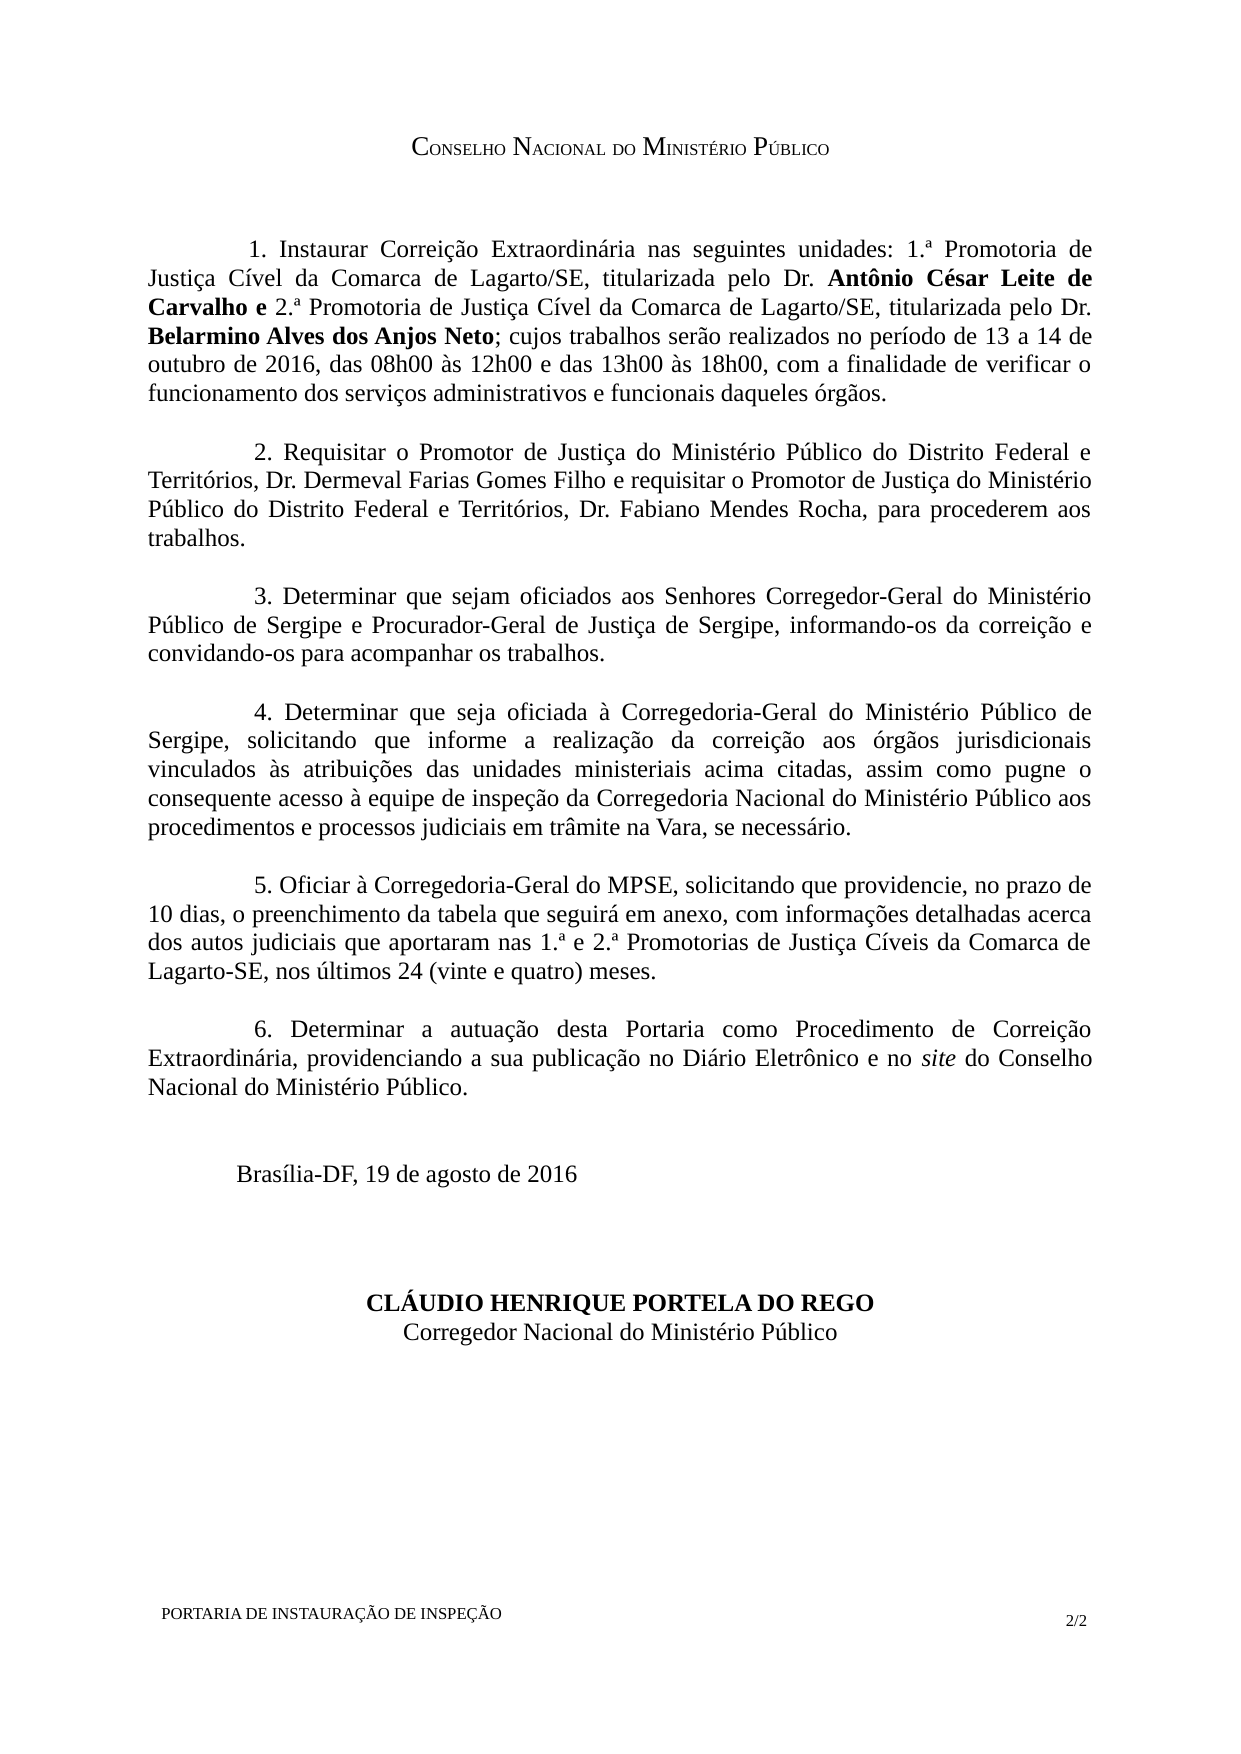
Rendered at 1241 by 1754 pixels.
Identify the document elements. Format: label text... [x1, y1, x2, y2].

text CLÁUDIO HENRIQUE PORTELA DO REGO [148, 1288, 1093, 1317]
text 6. Determinar a autuação desta Portaria como Procedimento de Correição Extraordinária, providenciando a sua publicação no Diário Eletrônico e no site do Conselho Nacional do Ministério Público. [148, 1014, 1093, 1101]
text Corregedor Nacional do Ministério Público [148, 1317, 1093, 1346]
text 1. Instaurar Correição Extraordinária nas seguintes unidades: 1.ª Promotoria de Justiça Cível da Comarca de Lagarto/SE, titularizada pelo Dr. Antônio César Leite de Carvalho e 2.ª Promotoria de Justiça Cível da Comarca de Lagarto/SE, titularizada pelo Dr. Belarmino Alves dos Anjos Neto; cujos trabalhos serão realizados no período de 13 a 14 de outubro de 2016, das 08h00 às 12h00 e das 13h00 às 18h00, com a finalidade de verificar o funcionamento dos serviços administrativos e funcionais daqueles órgãos. [148, 234, 1093, 407]
text 3. Determinar que sejam oficiados aos Senhores Corregedor-Geral do Ministério Público de Sergipe e Procurador-Geral de Justiça de Sergipe, informando-os da correição e convidando-os para acompanhar os trabalhos. [148, 581, 1093, 667]
text 5. Oficiar à Corregedoria-Geral do MPSE, solicitando que providencie, no prazo de 10 dias, o preenchimento da tabela que seguirá em anexo, com informações detalhadas acerca dos autos judiciais que aportaram nas 1.ª e 2.ª Promotorias de Justiça Cíveis da Comarca de Lagarto-SE, nos últimos 24 (vinte e quatro) meses. [148, 870, 1093, 985]
text Brasília-DF, 19 de agosto de 2016 [148, 1159, 1093, 1188]
text 4. Determinar que seja oficiada à Corregedoria-Geral do Ministério Público de Sergipe, solicitando que informe a realização da correição aos órgãos jurisdicionais vinculados às atribuições das unidades ministeriais acima citadas, assim como pugne o consequente acesso à equipe de inspeção da Corregedoria Nacional do Ministério Público aos procedimentos e processos judiciais em trâmite na Vara, se necessário. [148, 697, 1093, 841]
text 2. Requisitar o Promotor de Justiça do Ministério Público do Distrito Federal e Territórios, Dr. Dermeval Farias Gomes Filho e requisitar o Promotor de Justiça do Ministério Público do Distrito Federal e Territórios, Dr. Fabiano Mendes Rocha, para procederem aos trabalhos. [148, 437, 1093, 552]
